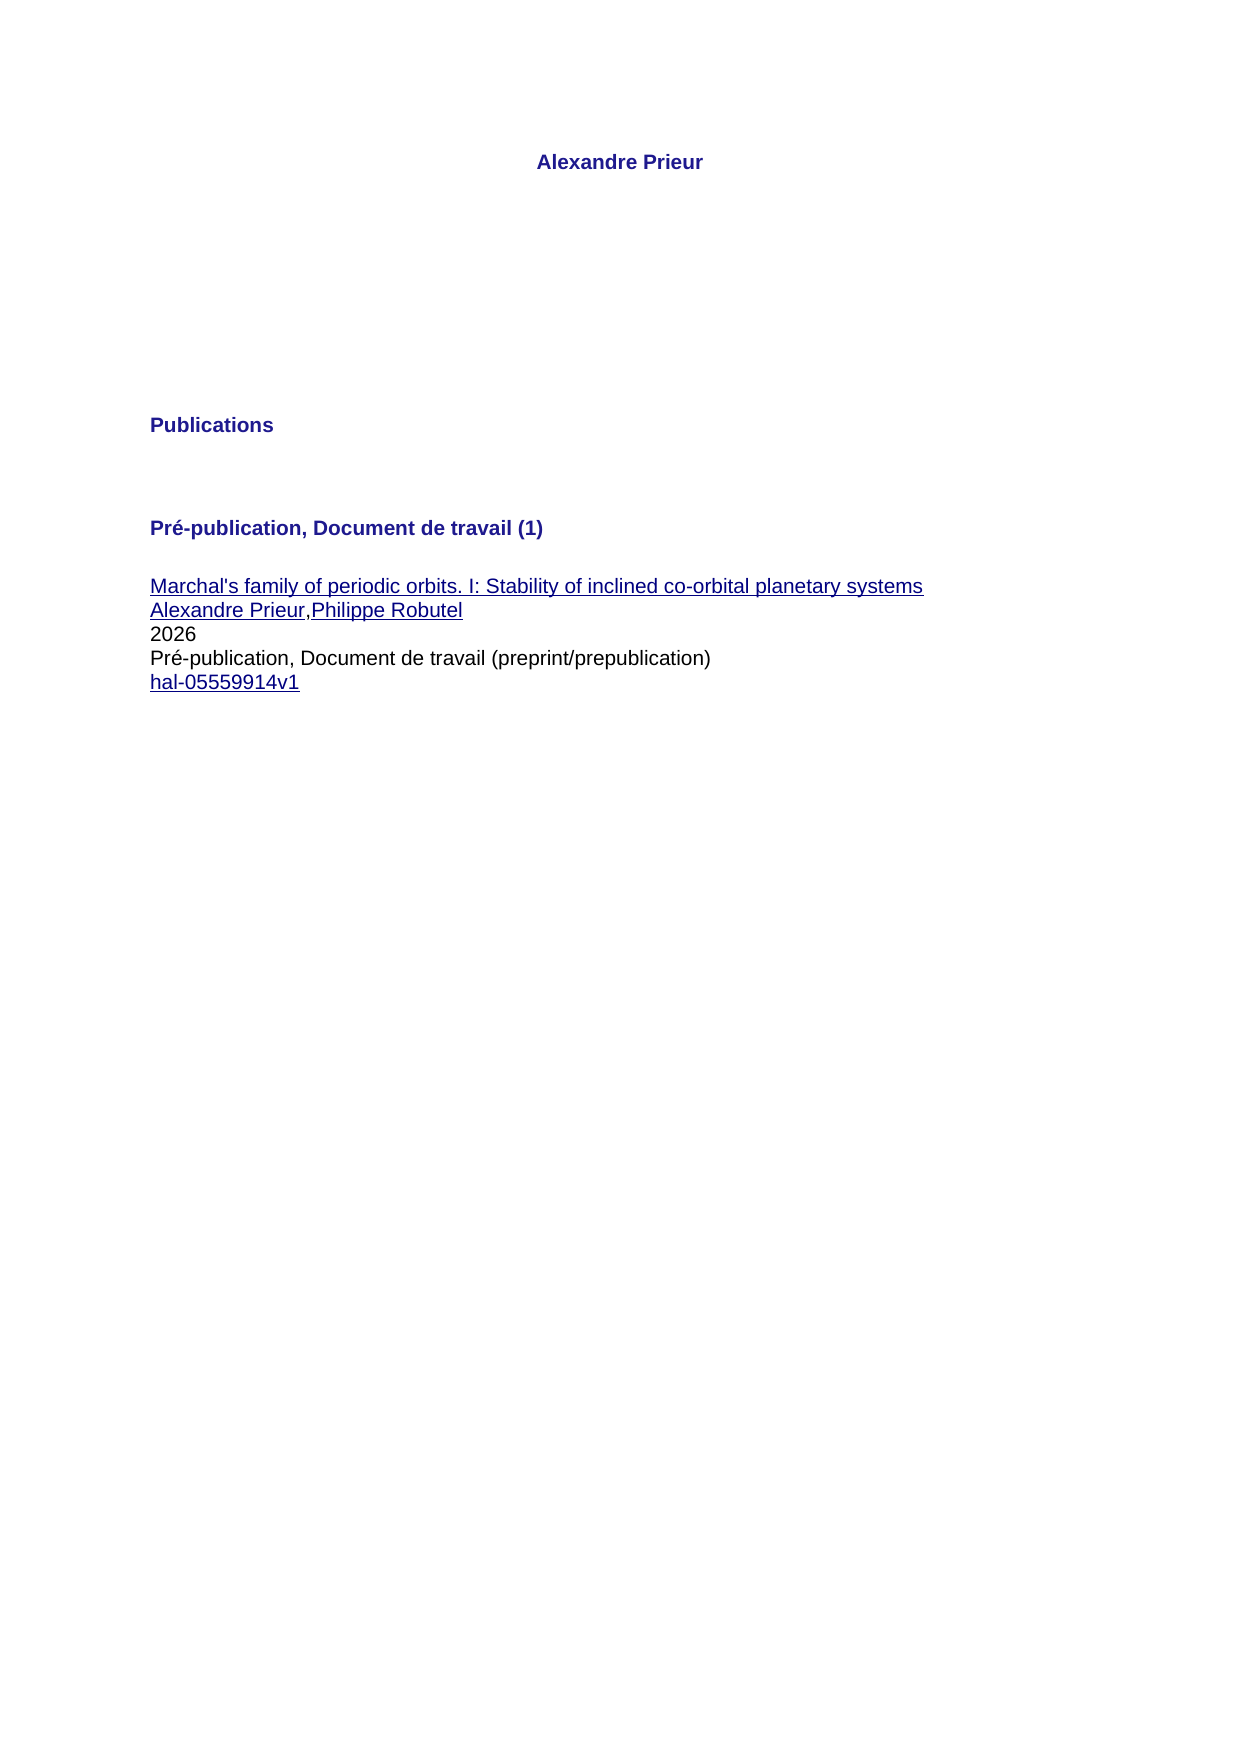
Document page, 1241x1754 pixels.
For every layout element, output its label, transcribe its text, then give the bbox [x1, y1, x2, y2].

subtitle Alexandre Prieur [150, 150, 1090, 174]
subtitle Publications [150, 412, 1090, 436]
table_header Marchal's family of periodic orbits. I: Stability of inclined co-orbital planetary systems Alexandre Prieur,Philippe Robutel 2026 Pré-publication, Document de travail (preprint/prepublication) hal-05559914v1 [150, 574, 1090, 694]
subtitle Pré-publication, Document de travail (1) [150, 516, 1090, 539]
